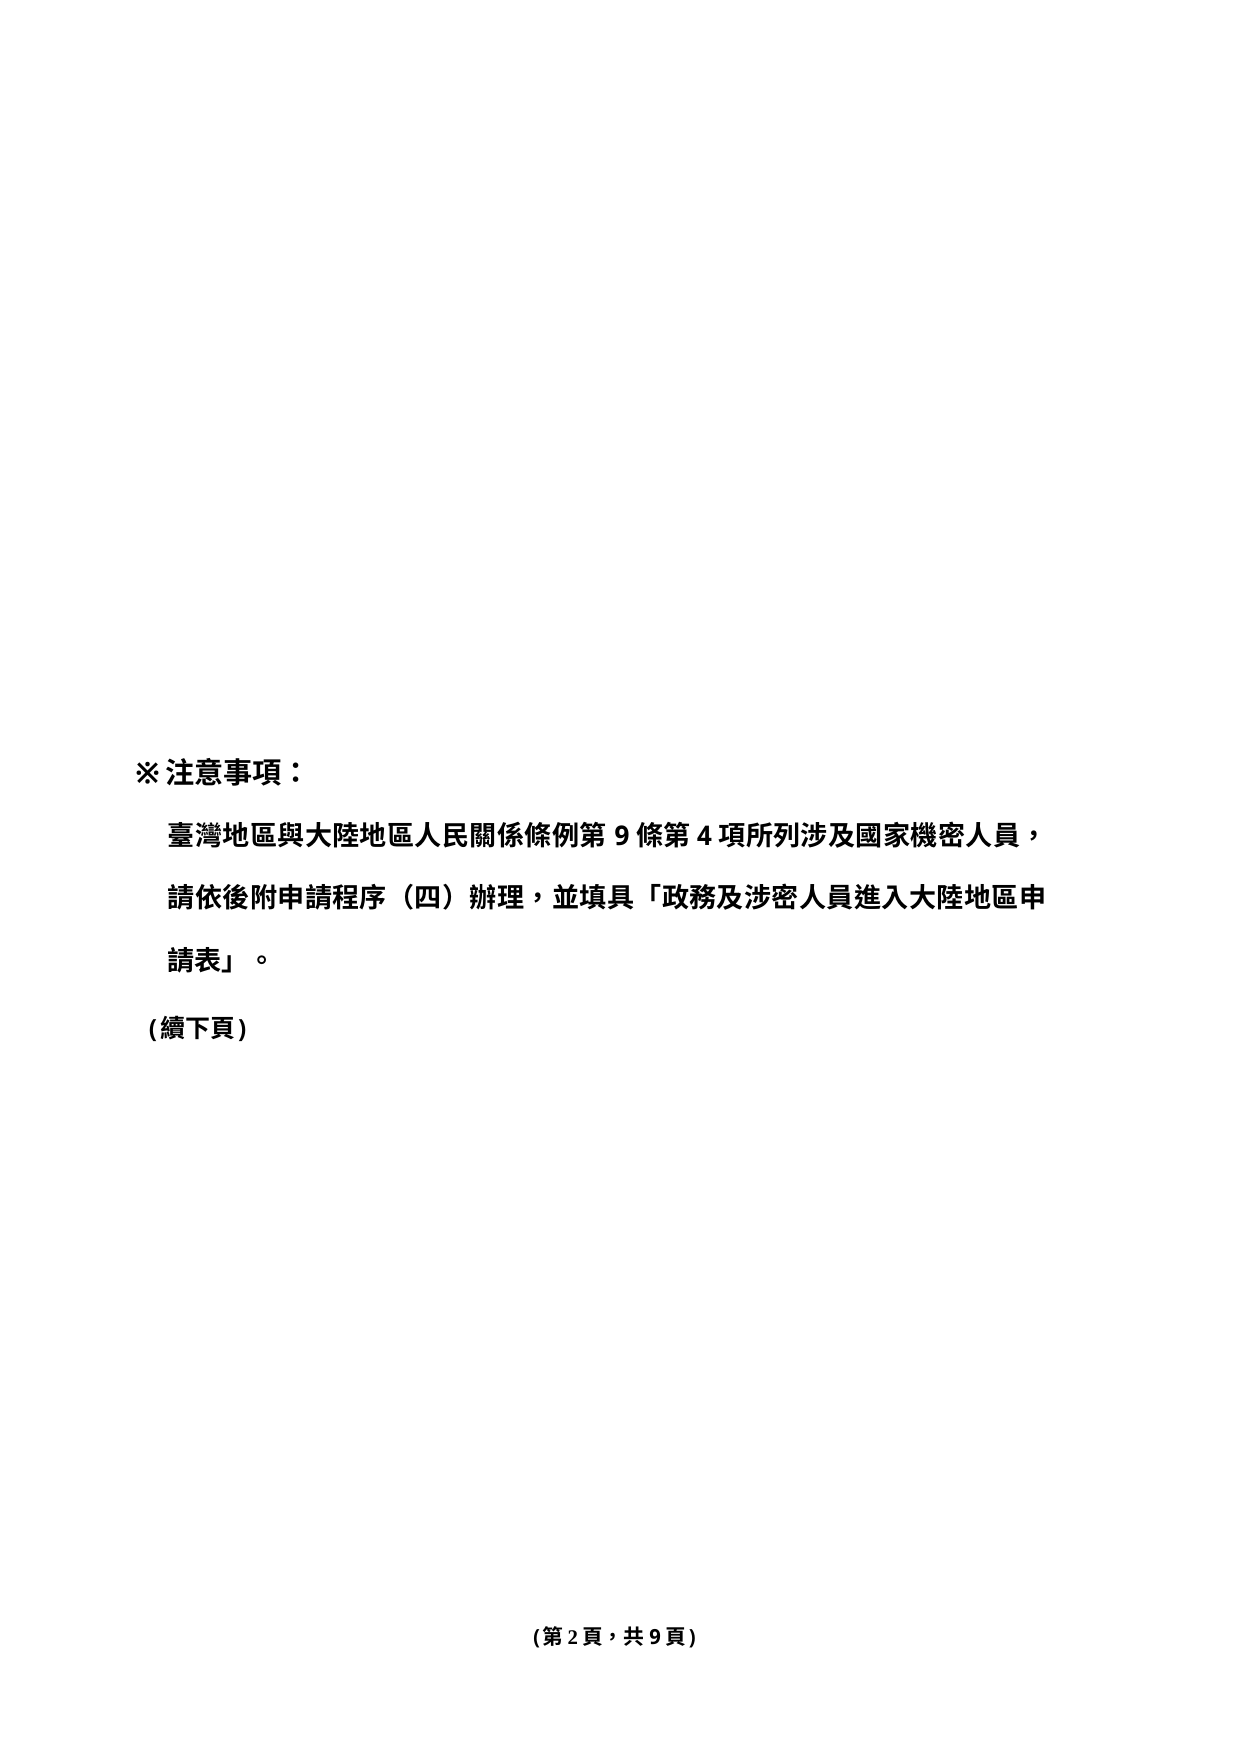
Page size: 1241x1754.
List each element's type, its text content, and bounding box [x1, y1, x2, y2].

text 臺灣地區與大陸地區人民關係條例第9條第4項所列涉及國家機密人員，請依後附申請程序（四）辦理，並填具「政務及涉密人員進入大陸地區申請表」。 [167, 792, 1049, 979]
text (續下頁) [145, 1009, 302, 1045]
text ※注意事項： [130, 729, 1098, 792]
